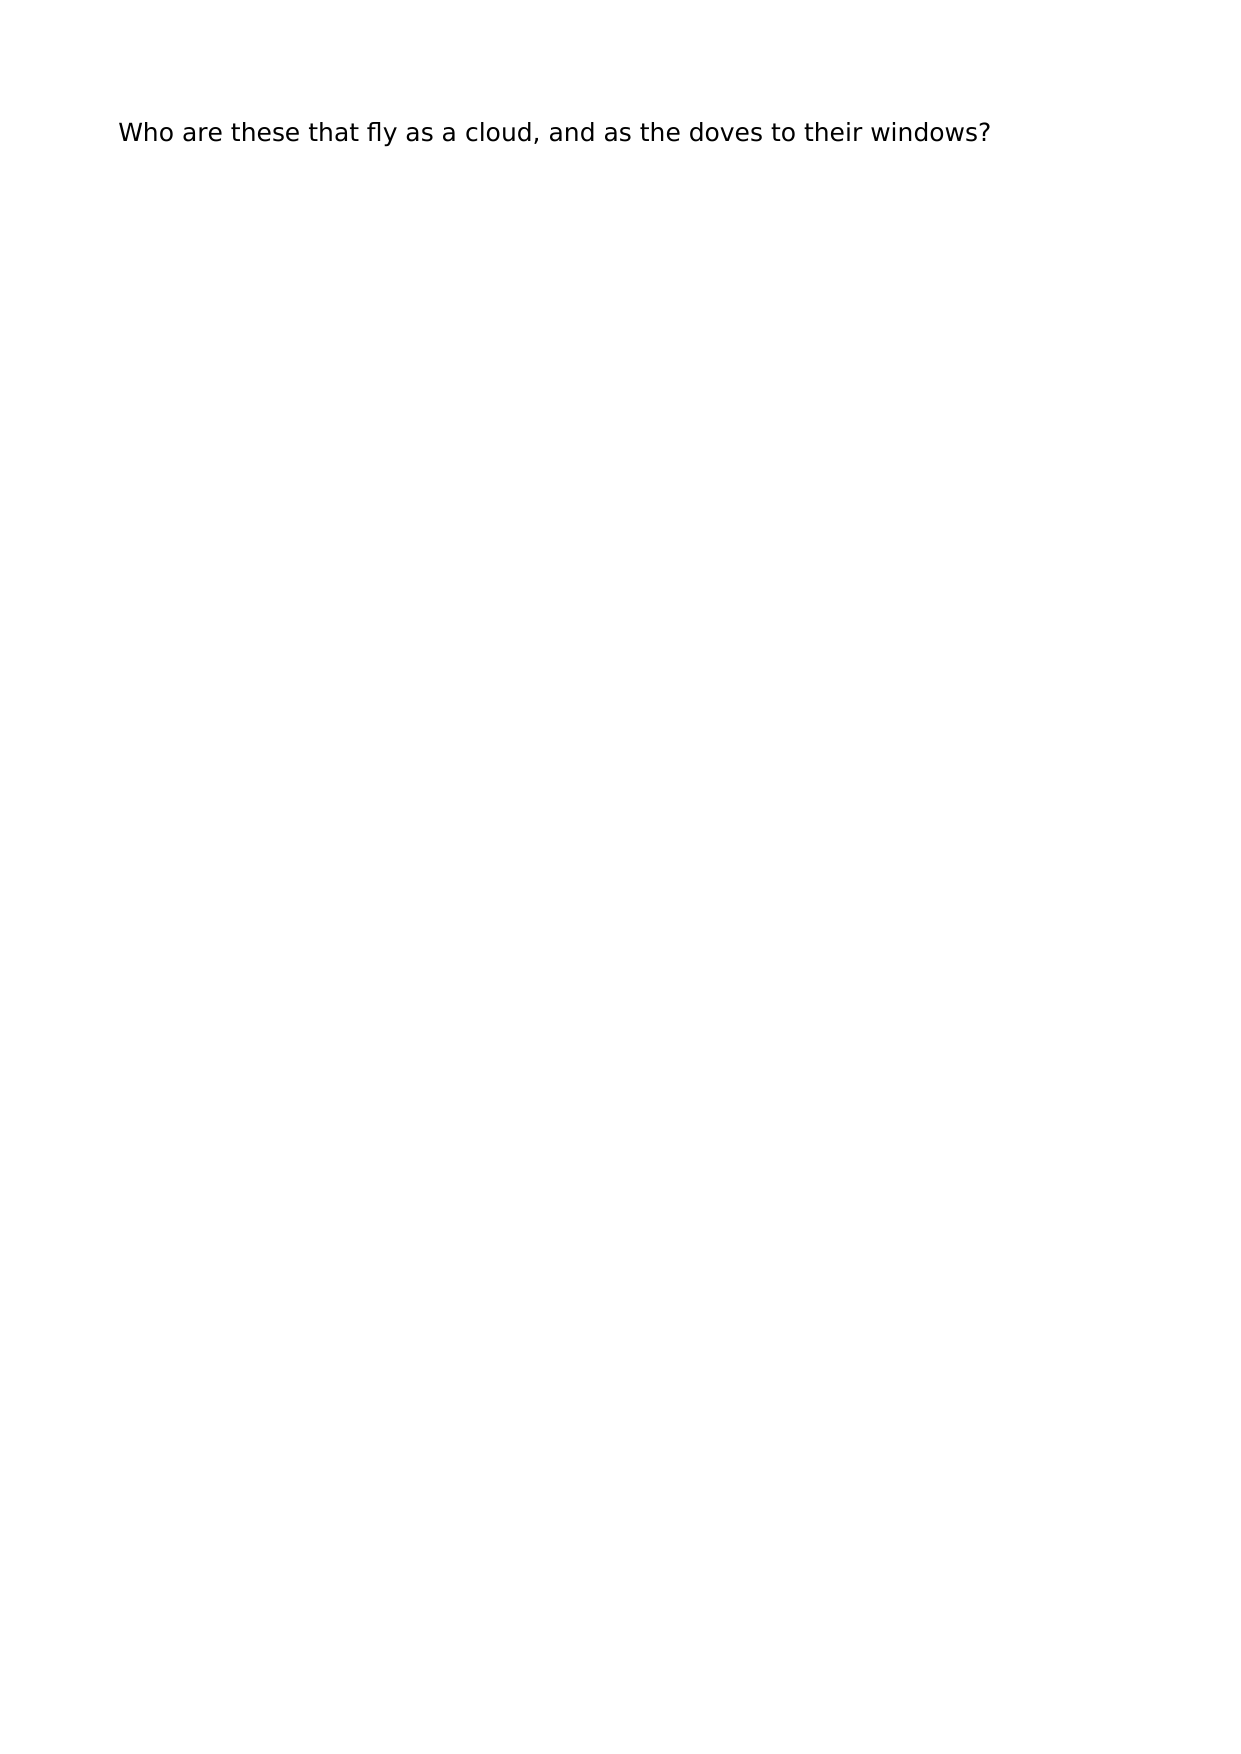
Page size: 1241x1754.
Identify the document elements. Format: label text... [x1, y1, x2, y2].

text Who are these that fly as a cloud, and as the doves to their windows? [118, 118, 1122, 147]
